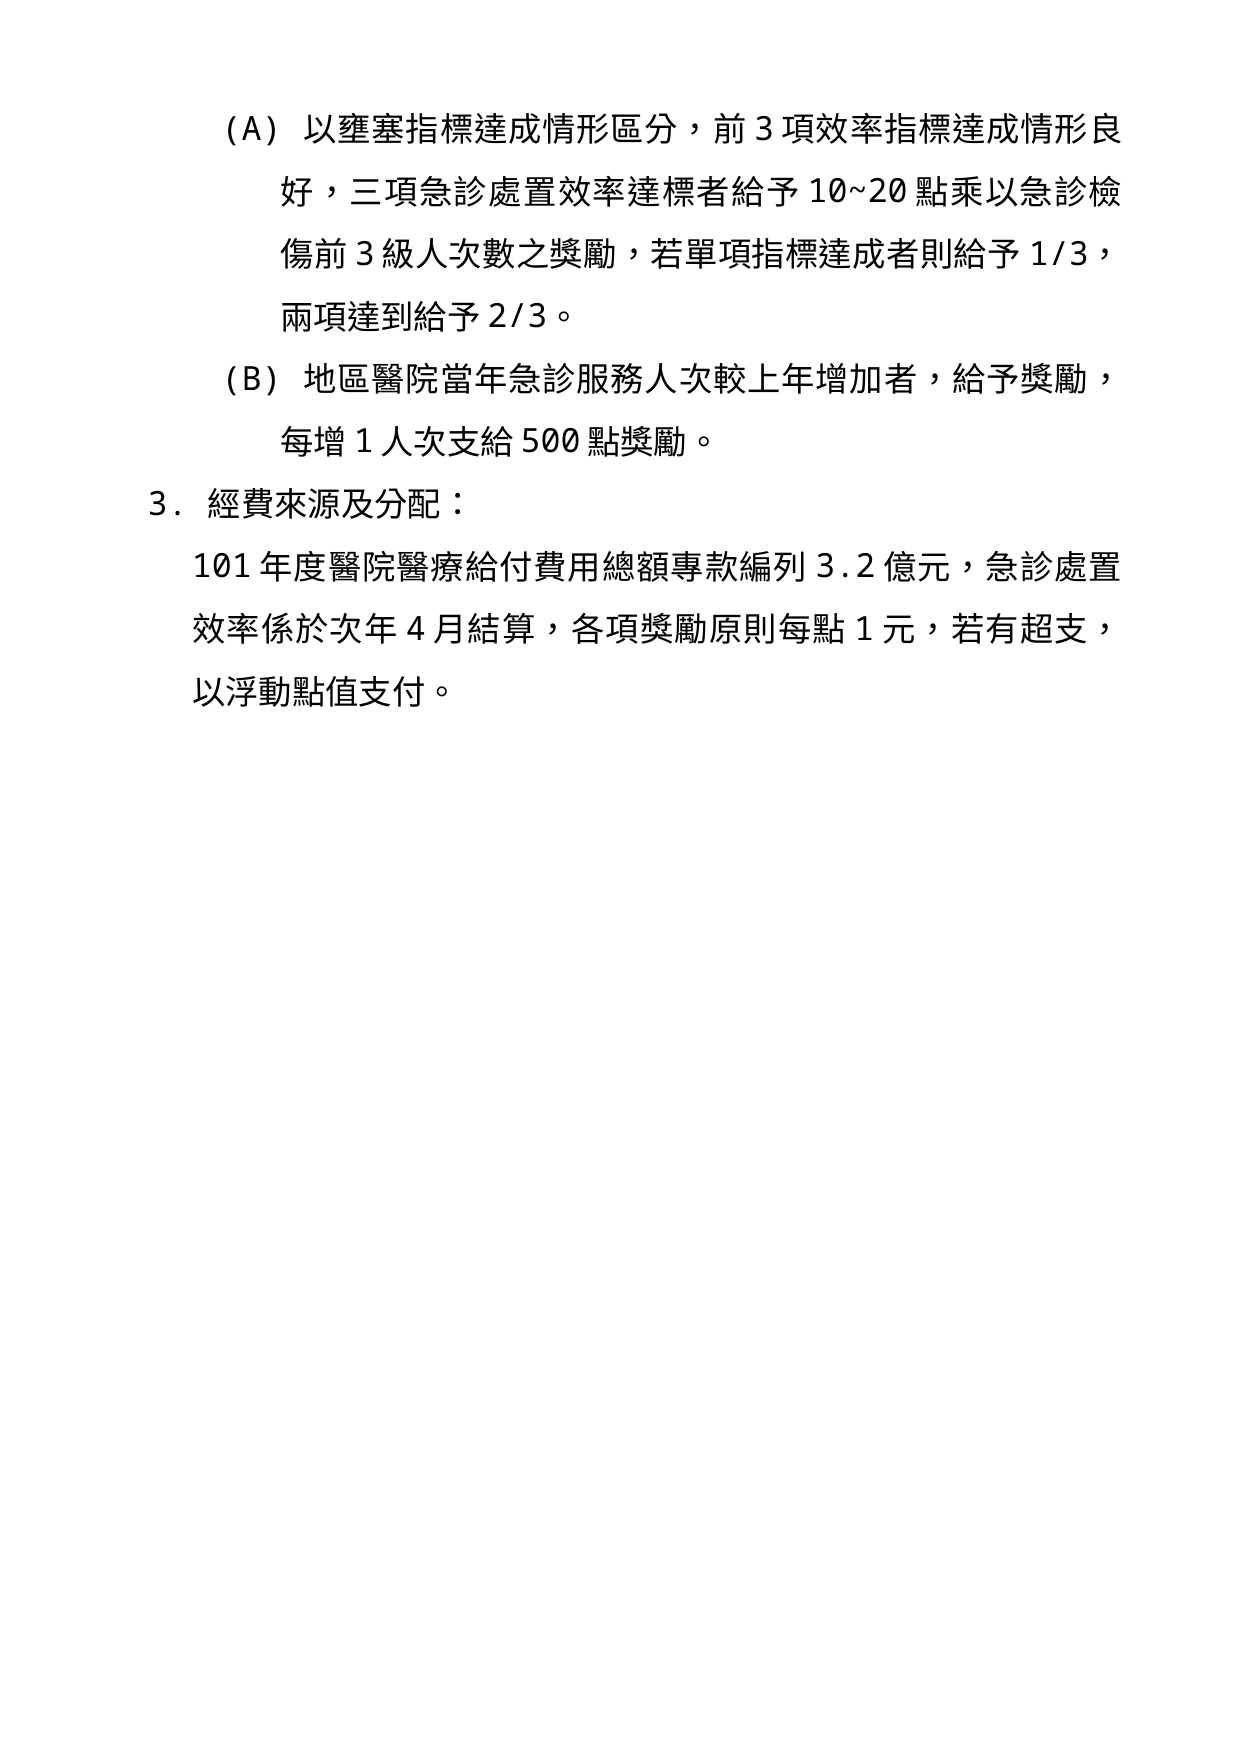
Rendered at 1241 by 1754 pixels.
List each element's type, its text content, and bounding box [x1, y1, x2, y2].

text (A) 以壅塞指標達成情形區分，前3項效率指標達成情形良好，三項急診處置效率達標者給予10~20點乘以急診檢傷前3級人次數之獎勵，若單項指標達成者則給予1/3，兩項達到給予2/3。 [221, 85, 1122, 335]
text 101年度醫院醫療給付費用總額專款編列3.2億元，急診處置效率係於次年4月結算，各項獎勵原則每點1元，若有超支，以浮動點值支付。 [192, 523, 1122, 710]
text 3. 經費來源及分配： [147, 460, 1122, 523]
text (B) 地區醫院當年急診服務人次較上年增加者，給予獎勵，每增1人次支給500點獎勵。 [221, 335, 1122, 460]
